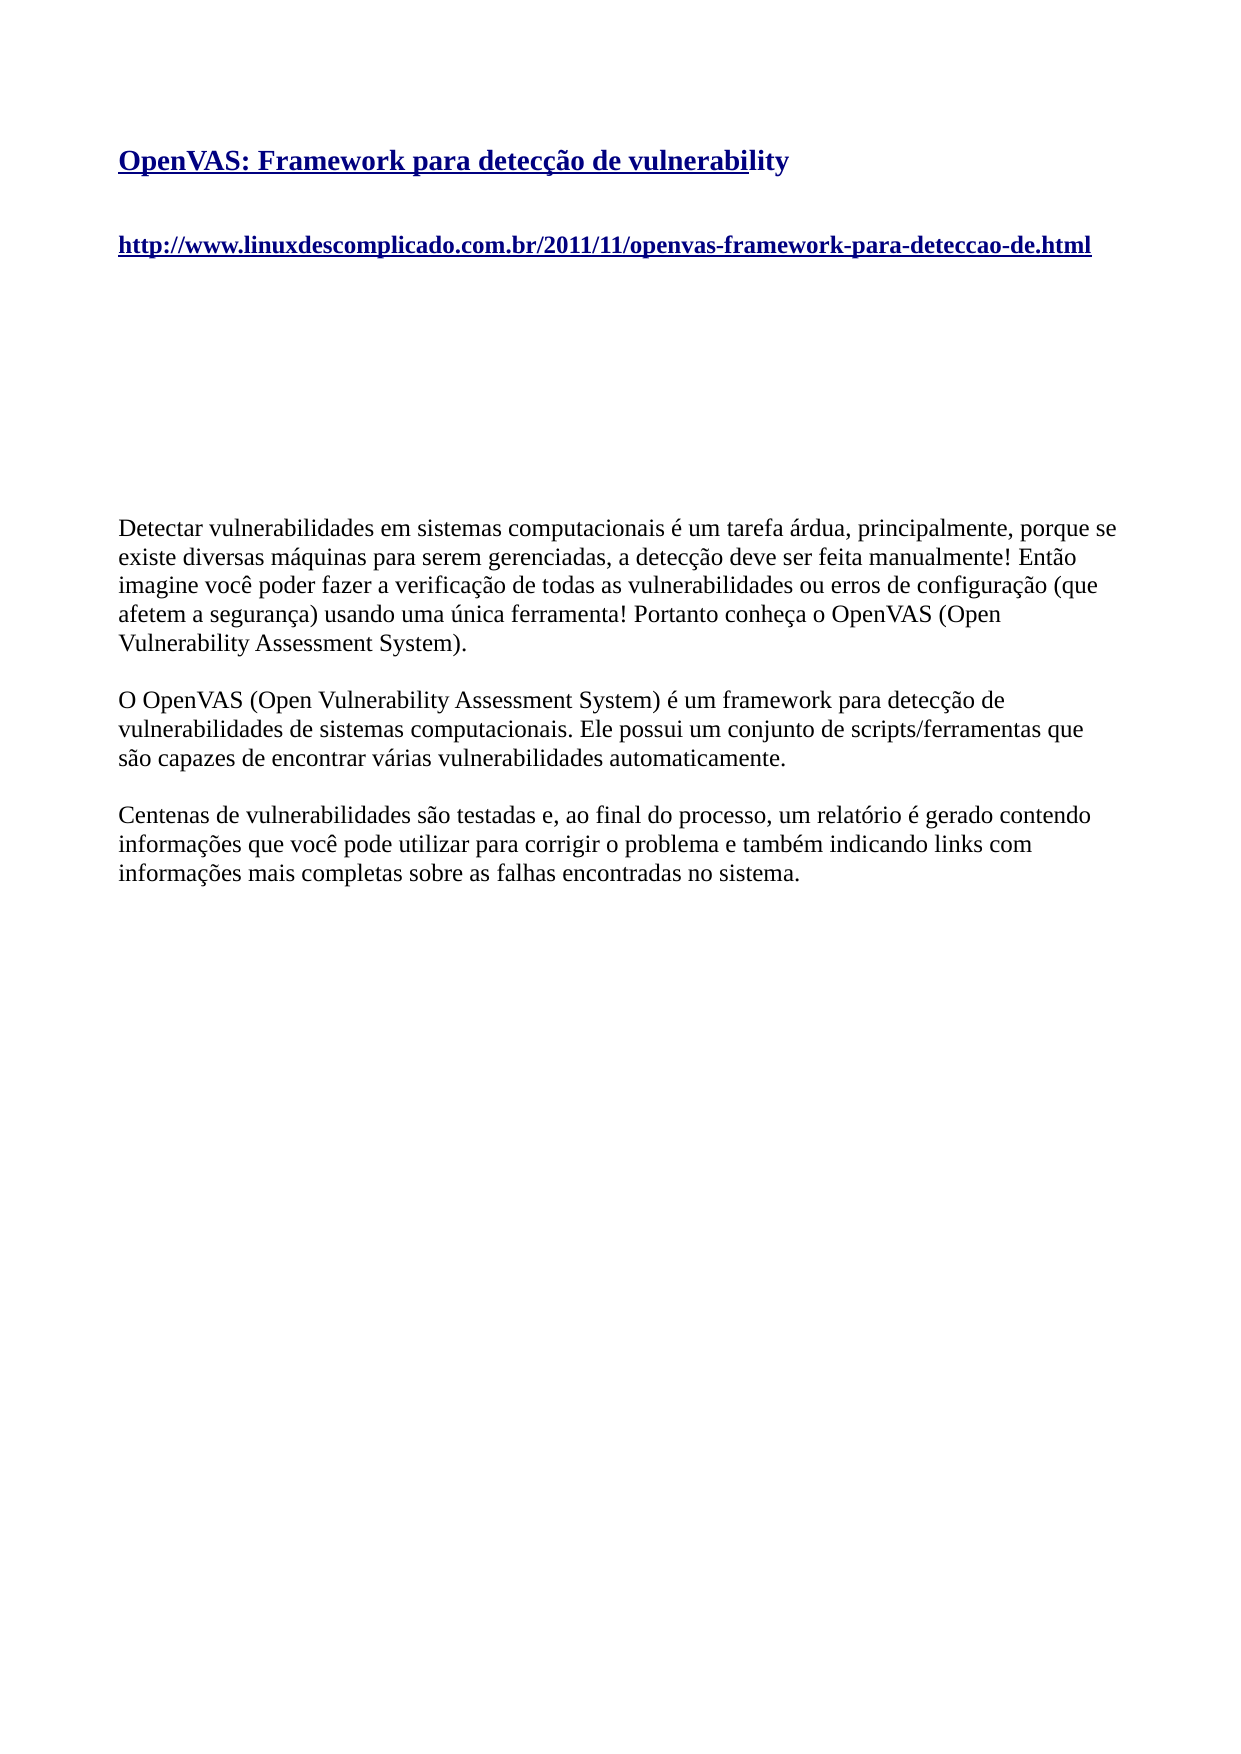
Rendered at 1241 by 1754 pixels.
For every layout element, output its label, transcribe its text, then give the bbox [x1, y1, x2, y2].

text Detectar vulnerabilidades em sistemas computacionais é um tarefa árdua, principalmente, porque se existe diversas máquinas para serem gerenciadas, a detecção deve ser feita manualmente! Então imagine você poder fazer a verificação de todas as vulnerabilidades ou erros de configuração (que afetem a segurança) usando uma única ferramenta! Portanto conheça o OpenVAS (Open Vulnerability Assessment System). O OpenVAS (Open Vulnerability Assessment System) é um framework para detecção de vulnerabilidades de sistemas computacionais. Ele possui um conjunto de scripts/ferramentas que são capazes de encontrar várias vulnerabilidades automaticamente. Centenas de vulnerabilidades são testadas e, ao final do processo, um relatório é gerado contendo informações que você pode utilizar para corrigir o problema e também indicando links com informações mais completas sobre as falhas encontradas no sistema. [118, 513, 1122, 887]
subtitle OpenVAS: Framework para detecção de vulnerability [118, 143, 1122, 177]
text http://www.linuxdescomplicado.com.br/2011/11/openvas-framework-para-deteccao-de.html [118, 230, 1122, 259]
